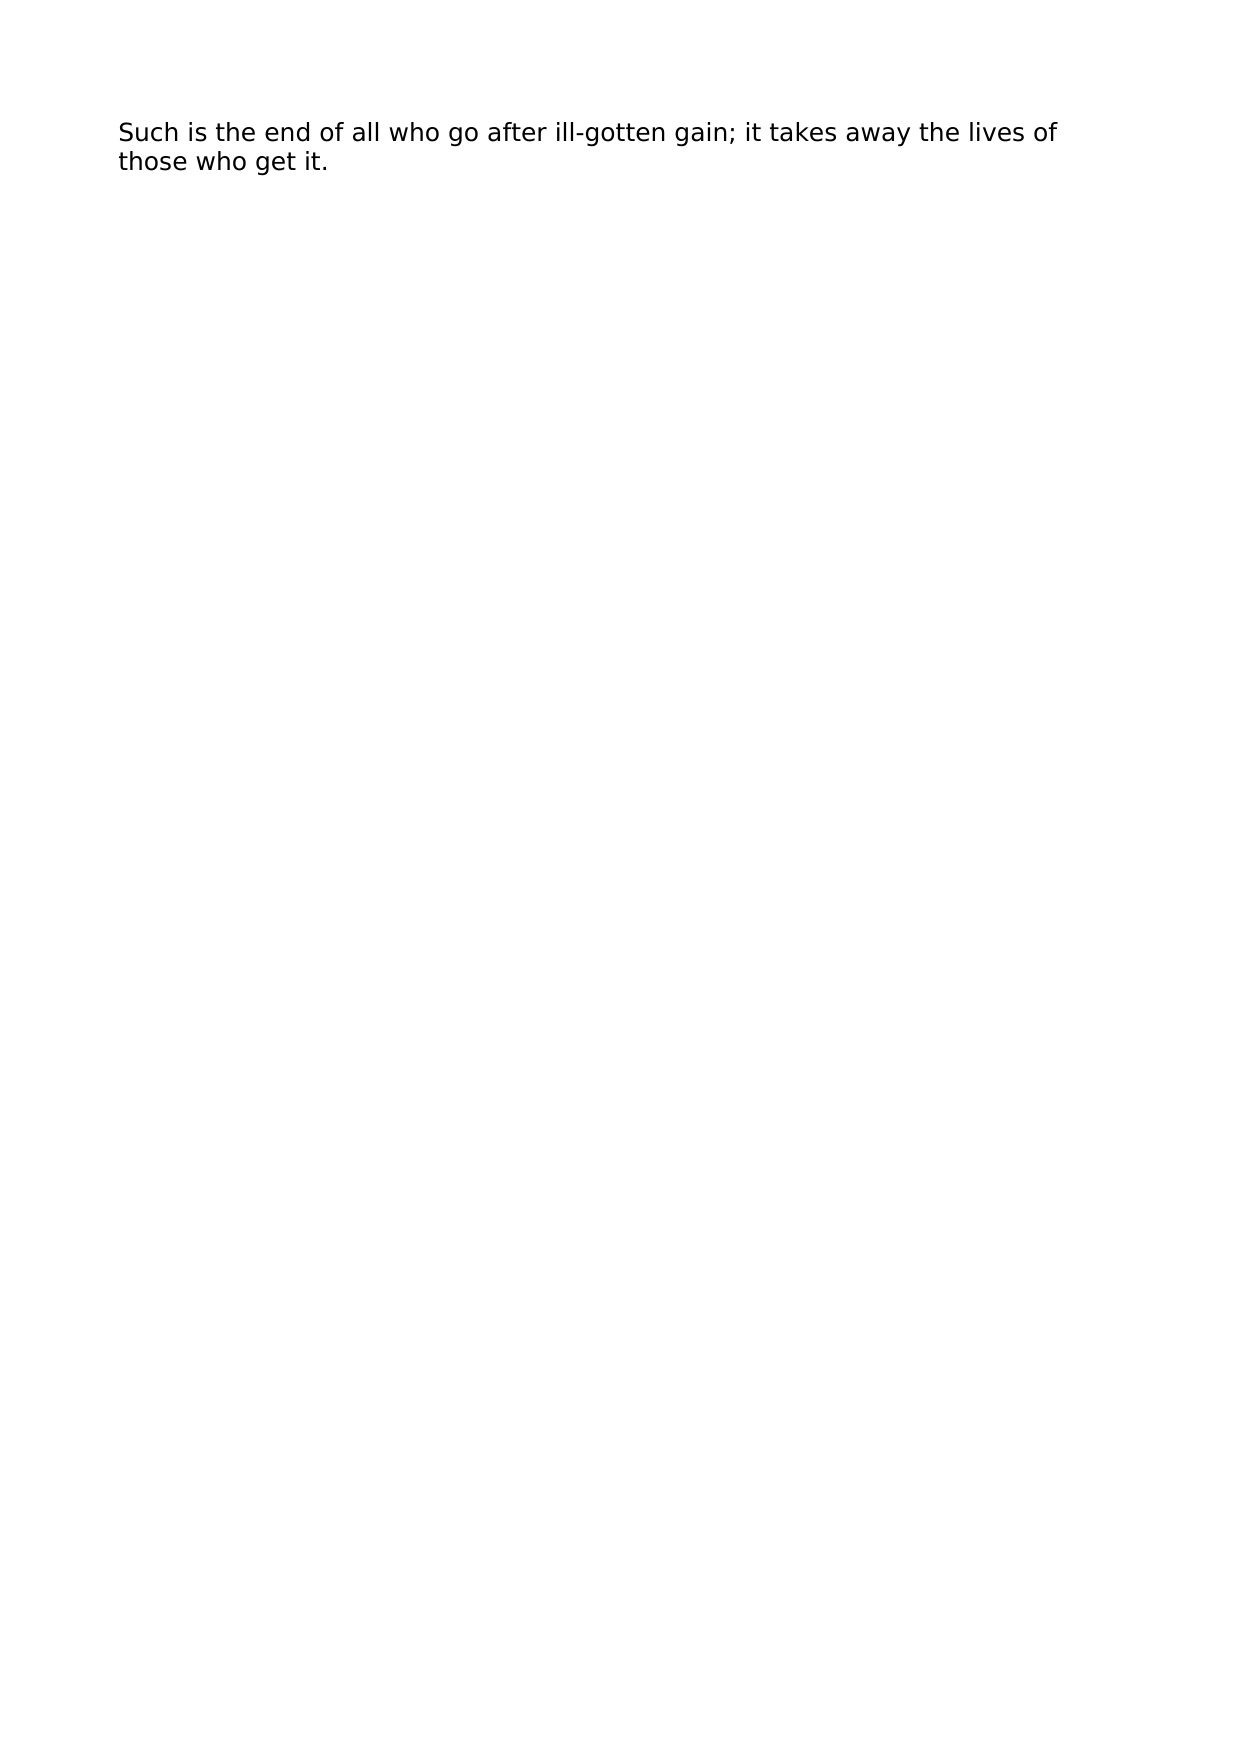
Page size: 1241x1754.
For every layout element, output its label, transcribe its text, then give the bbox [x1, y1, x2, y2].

text Such is the end of all who go after ill-gotten gain; it takes away the lives of those who get it. [118, 118, 1122, 176]
